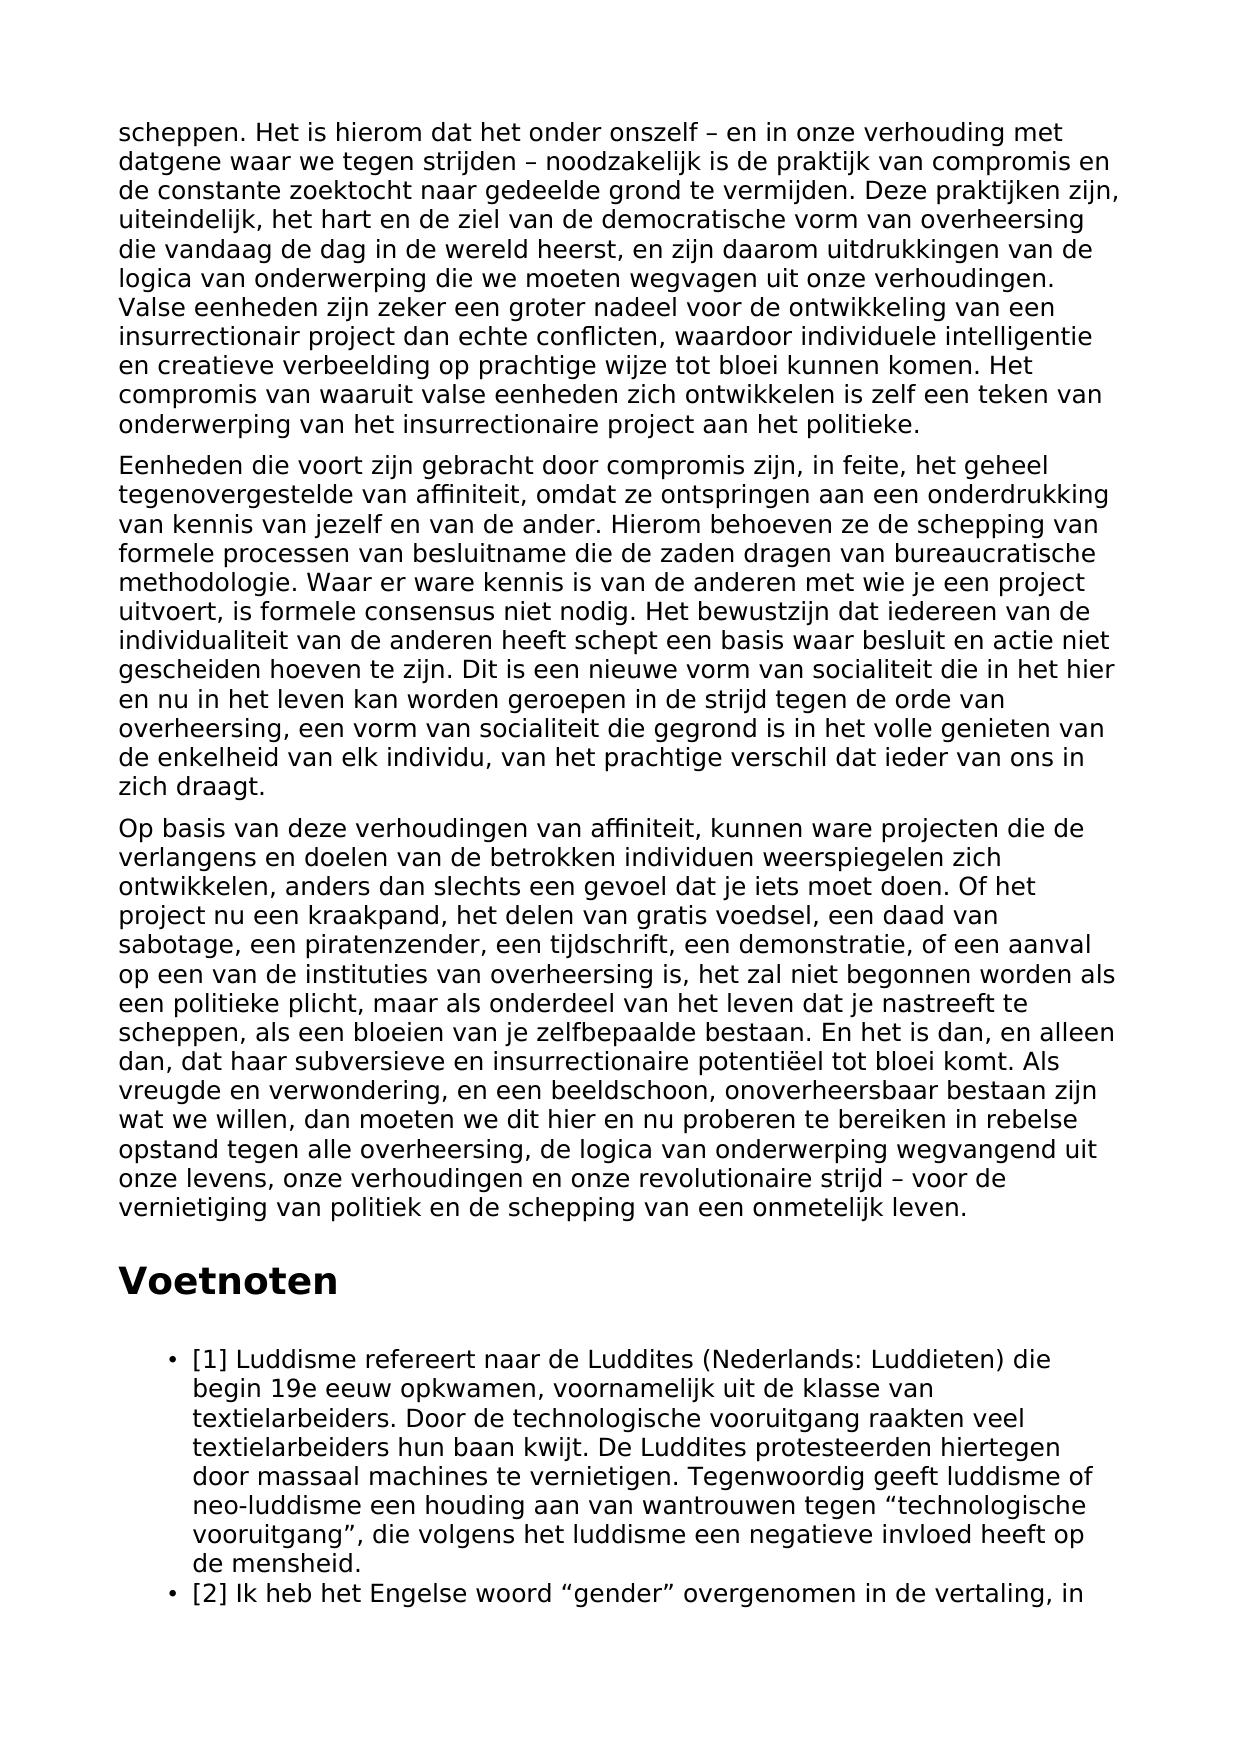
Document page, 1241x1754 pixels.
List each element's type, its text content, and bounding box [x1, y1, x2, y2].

list [1] Luddisme refereert naar de Luddites (Nederlands: Luddieten) die begin 19e eeuw opkwamen, voornamelijk uit de klasse van textielarbeiders. Door de technologische vooruitgang raakten veel textielarbeiders hun baan kwijt. De Luddites protesteerden hiertegen door massaal machines te vernietigen. Tegenwoordig geeft luddisme of neo-luddisme een houding aan van wantrouwen tegen “technologische vooruitgang”, die volgens het luddisme een negatieve invloed heeft op de mensheid. [177, 1345, 1122, 1579]
text Eenheden die voort zijn gebracht door compromis zijn, in feite, het geheel tegenovergestelde van affiniteit, omdat ze ontspringen aan een onderdrukking van kennis van jezelf en van de ander. Hierom behoeven ze de schepping van formele processen van besluitname die de zaden dragen van bureaucratische methodologie. Waar er ware kennis is van de anderen met wie je een project uitvoert, is formele consensus niet nodig. Het bewustzijn dat iedereen van de individualiteit van de anderen heeft schept een basis waar besluit en actie niet gescheiden hoeven te zijn. Dit is een nieuwe vorm van socialiteit die in het hier en nu in het leven kan worden geroepen in de strijd tegen de orde van overheersing, een vorm van socialiteit die gegrond is in het volle genieten van de enkelheid van elk individu, van het prachtige verschil dat ieder van ons in zich draagt. [118, 451, 1122, 801]
subtitle Voetnoten [118, 1260, 1122, 1303]
text Op basis van deze verhoudingen van affiniteit, kunnen ware projecten die de verlangens en doelen van de betrokken individuen weerspiegelen zich ontwikkelen, anders dan slechts een gevoel dat je iets moet doen. Of het project nu een kraakpand, het delen van gratis voedsel, een daad van sabotage, een piratenzender, een tijdschrift, een demonstratie, of een aanval op een van de instituties van overheersing is, het zal niet begonnen worden als een politieke plicht, maar als onderdeel van het leven dat je nastreeft te scheppen, als een bloeien van je zelfbepaalde bestaan. En het is dan, en alleen dan, dat haar subversieve en insurrectionaire potentiëel tot bloei komt. Als vreugde en verwondering, en een beeldschoon, onoverheersbaar bestaan zijn wat we willen, dan moeten we dit hier en nu proberen te bereiken in rebelse opstand tegen alle overheersing, de logica van onderwerping wegvangend uit onze levens, onze verhoudingen en onze revolutionaire strijd – voor de vernietiging van politiek en de schepping van een onmetelijk leven. [118, 814, 1122, 1222]
list [2] Ik heb het Engelse woord “gender” overgenomen in de vertaling, in [177, 1579, 1122, 1608]
text scheppen. Het is hierom dat het onder onszelf – en in onze verhouding met datgene waar we tegen strijden – noodzakelijk is de praktijk van compromis en de constante zoektocht naar gedeelde grond te vermijden. Deze praktijken zijn, uiteindelijk, het hart en de ziel van de democratische vorm van overheersing die vandaag de dag in de wereld heerst, en zijn daarom uitdrukkingen van de logica van onderwerping die we moeten wegvagen uit onze verhoudingen. Valse eenheden zijn zeker een groter nadeel voor de ontwikkeling van een insurrectionair project dan echte conflicten, waardoor individuele intelligentie en creatieve verbeelding op prachtige wijze tot bloei kunnen komen. Het compromis van waaruit valse eenheden zich ontwikkelen is zelf een teken van onderwerping van het insurrectionaire project aan het politieke. [118, 118, 1122, 439]
